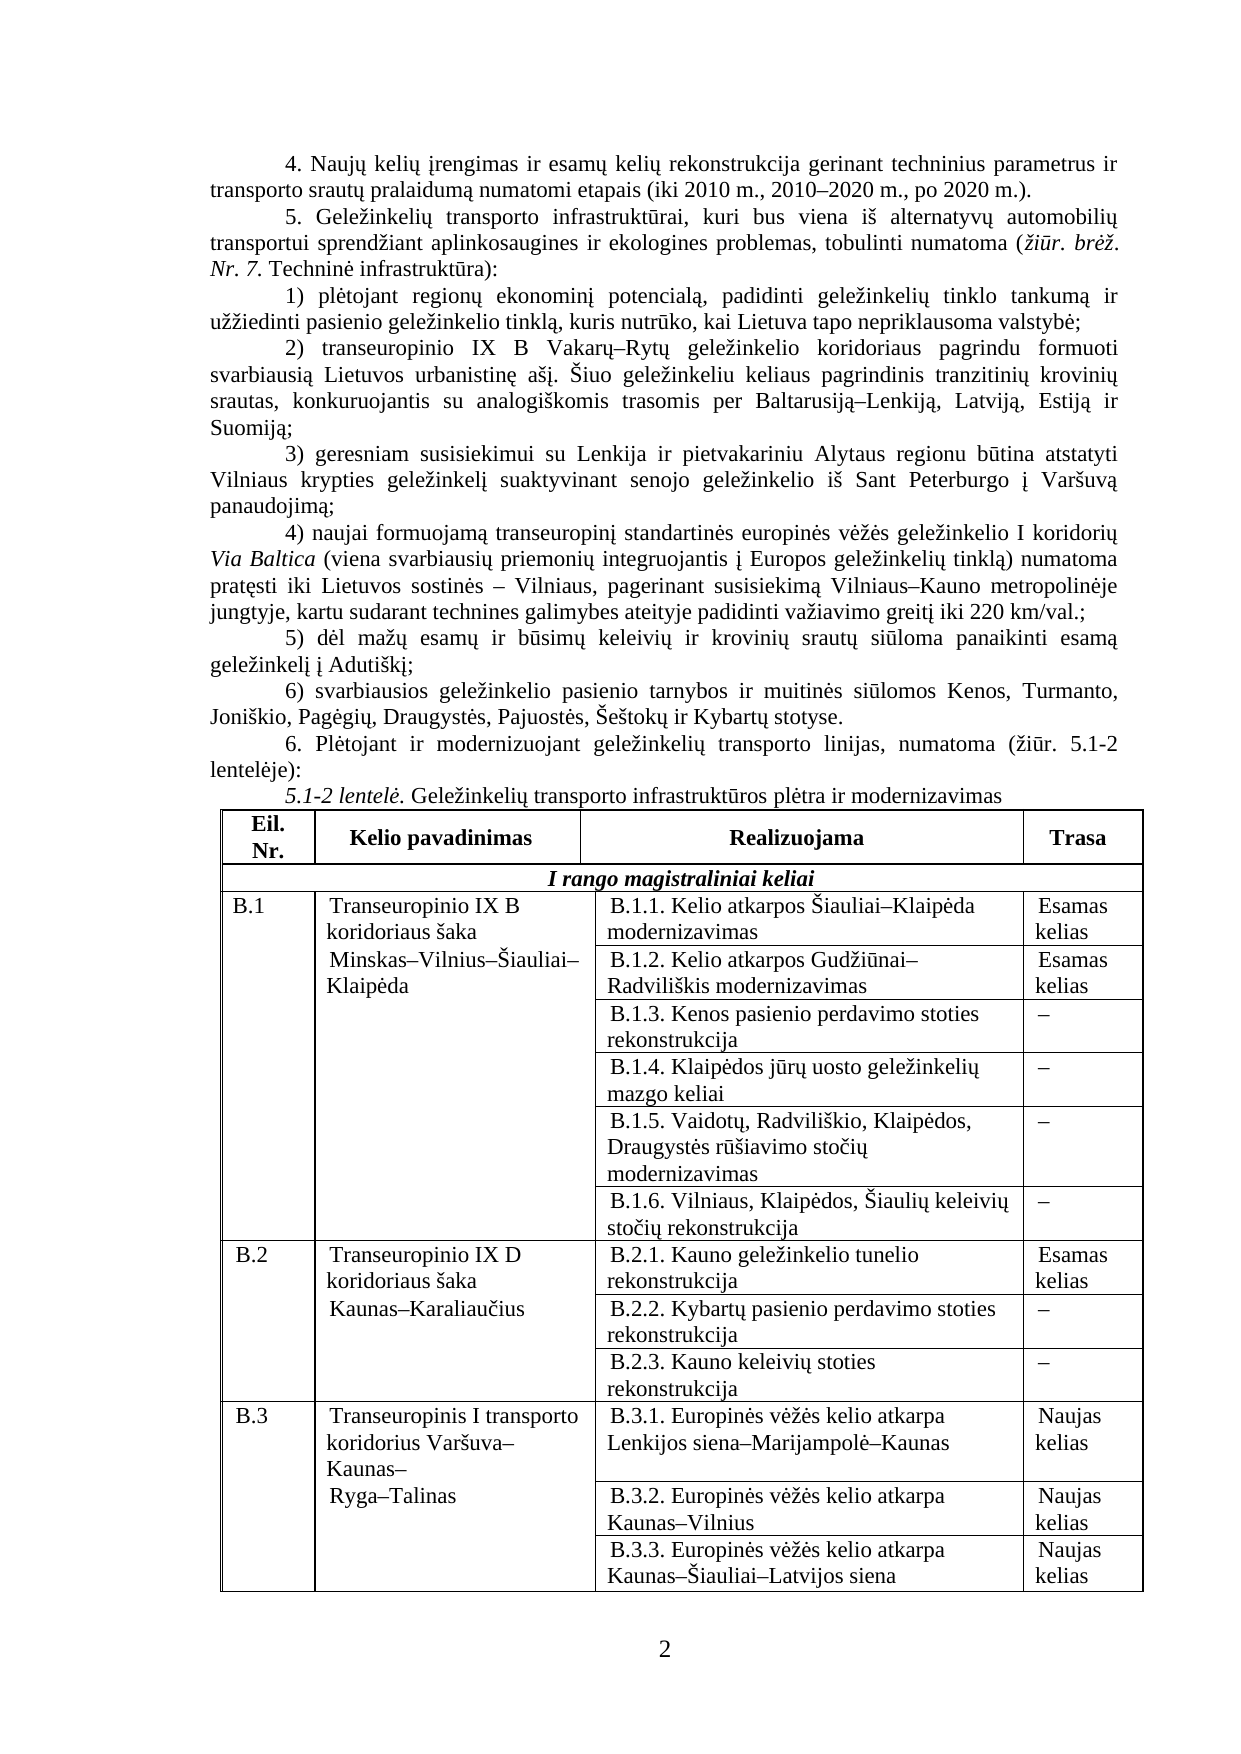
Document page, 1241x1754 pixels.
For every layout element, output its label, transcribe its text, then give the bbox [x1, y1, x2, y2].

table_cell B.3.3. Europinės vėžės kelio atkarpa Kaunas–Šiauliai–Latvijos siena [596, 1536, 1023, 1591]
table_cell Minskas–Vilnius–Šiauliai–Klaipėda [316, 945, 595, 998]
table_cell [223, 1348, 314, 1401]
table_cell [316, 1535, 595, 1591]
text 3) geresniam susisiekimui su Lenkija ir pietvakariniu Alytaus regionu būtina atstatyti Vilniaus krypties geležinkelį suaktyvinant senojo geležinkelio iš Sant Peterburgo į Varšuvą panaudojimą; [210, 440, 1119, 519]
table_cell [223, 1481, 314, 1535]
table_cell B.3.2. Europinės vėžės kelio atkarpa Kaunas–Vilnius [596, 1482, 1023, 1535]
text 6) svarbiausios geležinkelio pasienio tarnybos ir muitinės siūlomos Kenos, Turmanto, Joniškio, Pagėgių, Draugystės, Pajuostės, Šeštokų ir Kybartų stotyse. [210, 677, 1119, 730]
table_cell [223, 1565, 314, 1591]
table_cell [223, 999, 314, 1052]
text 6. Plėtojant ir modernizuojant geležinkelių transporto linijas, numatoma (žiūr. 5.1-2 lentelėje): [210, 730, 1119, 782]
table_cell B.1.2. Kelio atkarpos Gudžiūnai–Radviliškis modernizavimas [596, 946, 1023, 998]
table_cell [316, 1106, 595, 1186]
table_cell – [1024, 1187, 1142, 1240]
table_cell Transeuropinio IX D koridoriaus šaka [316, 1241, 595, 1294]
table_cell B.1.5. Vaidotų, Radviliškio, Klaipėdos, Draugystės rūšiavimo stočių modernizavimas [596, 1107, 1023, 1186]
table_cell Esamas kelias [1024, 946, 1142, 998]
table_cell I rango magistraliniai keliai [223, 865, 1142, 891]
table_cell [223, 1294, 314, 1347]
table_cell Ryga–Talinas [316, 1481, 595, 1535]
table_cell Esamas kelias [1024, 1241, 1142, 1294]
table_cell [223, 1106, 314, 1186]
table_cell [223, 945, 314, 998]
table_cell B.3.1. Europinės vėžės kelio atkarpa Lenkijos siena–Marijampolė–Kaunas [596, 1402, 1023, 1481]
table_cell B.1.3. Kenos pasienio perdavimo stoties rekonstrukcija [596, 1000, 1023, 1052]
table_cell Transeuropinis I transporto koridorius Varšuva–Kaunas– [316, 1402, 595, 1481]
table_cell B.1.6. Vilniaus, Klaipėdos, Šiaulių keleivių stočių rekonstrukcija [596, 1187, 1023, 1240]
table_cell [316, 1052, 595, 1106]
table_header Eil. Nr. [223, 811, 314, 863]
table_cell – [1024, 1349, 1142, 1401]
text 4) naujai formuojamą transeuropinį standartinės europinės vėžės geležinkelio I koridorių Via Baltica (viena svarbiausių priemonių integruojantis į Europos geležinkelių tinklą) numatoma pratęsti iki Lietuvos sostinės – Vilniaus, pagerinant susisiekimą Vilniaus–Kauno metropolinėje jungtyje, kartu sudarant technines galimybes ateityje padidinti važiavimo greitį iki 220 km/val.; [210, 519, 1119, 624]
text 5. Geležinkelių transporto infrastruktūrai, kuri bus viena iš alternatyvų automobilių transportui sprendžiant aplinkosaugines ir ekologines problemas, tobulinti numatoma (žiūr. brėž. Nr. 7. Techninė infrastruktūra): [210, 203, 1119, 282]
table_cell B.2.1. Kauno geležinkelio tunelio rekonstrukcija [596, 1241, 1023, 1294]
table_cell – [1024, 1000, 1142, 1052]
table_cell B.2 [223, 1241, 314, 1294]
table_cell – [1024, 1295, 1142, 1347]
table_cell Transeuropinio IX B koridoriaus šaka [316, 892, 595, 945]
table_cell Naujas kelias [1024, 1402, 1142, 1481]
text 5) dėl mažų esamų ir būsimų keleivių ir krovinių srautų siūloma panaikinti esamą geležinkelį į Adutiškį; [210, 624, 1119, 677]
table_cell Naujas kelias [1024, 1536, 1142, 1591]
text 2) transeuropinio IX B Vakarų–Rytų geležinkelio koridoriaus pagrindu formuoti svarbiausią Lietuvos urbanistinę ašį. Šiuo geležinkeliu keliaus pagrindinis tranzitinių krovinių srautas, konkuruojantis su analogiškomis trasomis per Baltarusiją–Lenkiją, Latviją, Estiją ir Suomiją; [210, 334, 1119, 440]
table_cell [316, 1348, 595, 1401]
table_cell Esamas kelias [1024, 892, 1142, 945]
text 4. Naujų kelių įrengimas ir esamų kelių rekonstrukcija gerinant techninius parametrus ir transporto srautų pralaidumą numatomi etapais (iki 2010 m., 2010–2020 m., po 2020 m.). [210, 150, 1119, 203]
text 1) plėtojant regionų ekonominį potencialą, padidinti geležinkelių tinklo tankumą ir užžiedinti pasienio geležinkelio tinklą, kuris nutrūko, kai Lietuva tapo nepriklausoma valstybė; [210, 282, 1119, 334]
table_cell [316, 999, 595, 1052]
table_header Realizuojama [581, 811, 1023, 863]
table_cell – [1024, 1053, 1142, 1106]
table_cell Kaunas–Karaliaučius [316, 1294, 595, 1347]
table_cell [223, 1186, 314, 1240]
table_cell B.3 [223, 1402, 314, 1481]
table_cell – [1024, 1107, 1142, 1186]
table_header Trasa [1024, 811, 1142, 863]
table_cell [223, 1052, 314, 1106]
table_cell B.2.2. Kybartų pasienio perdavimo stoties rekonstrukcija [596, 1295, 1023, 1347]
text 5.1-2 lentelė. Geležinkelių transporto infrastruktūros plėtra ir modernizavimas [210, 782, 1119, 809]
table_cell [223, 1535, 314, 1565]
table_cell B.2.3. Kauno keleivių stoties rekonstrukcija [596, 1349, 1023, 1401]
table_cell B.1.1. Kelio atkarpos Šiauliai–Klaipėda modernizavimas [596, 892, 1023, 945]
table_header Kelio pavadinimas [316, 811, 580, 863]
table_cell Naujas kelias [1024, 1482, 1142, 1535]
table_cell B.1 [223, 892, 314, 945]
table_cell [316, 1186, 595, 1240]
table_cell B.1.4. Klaipėdos jūrų uosto geležinkelių mazgo keliai [596, 1053, 1023, 1106]
